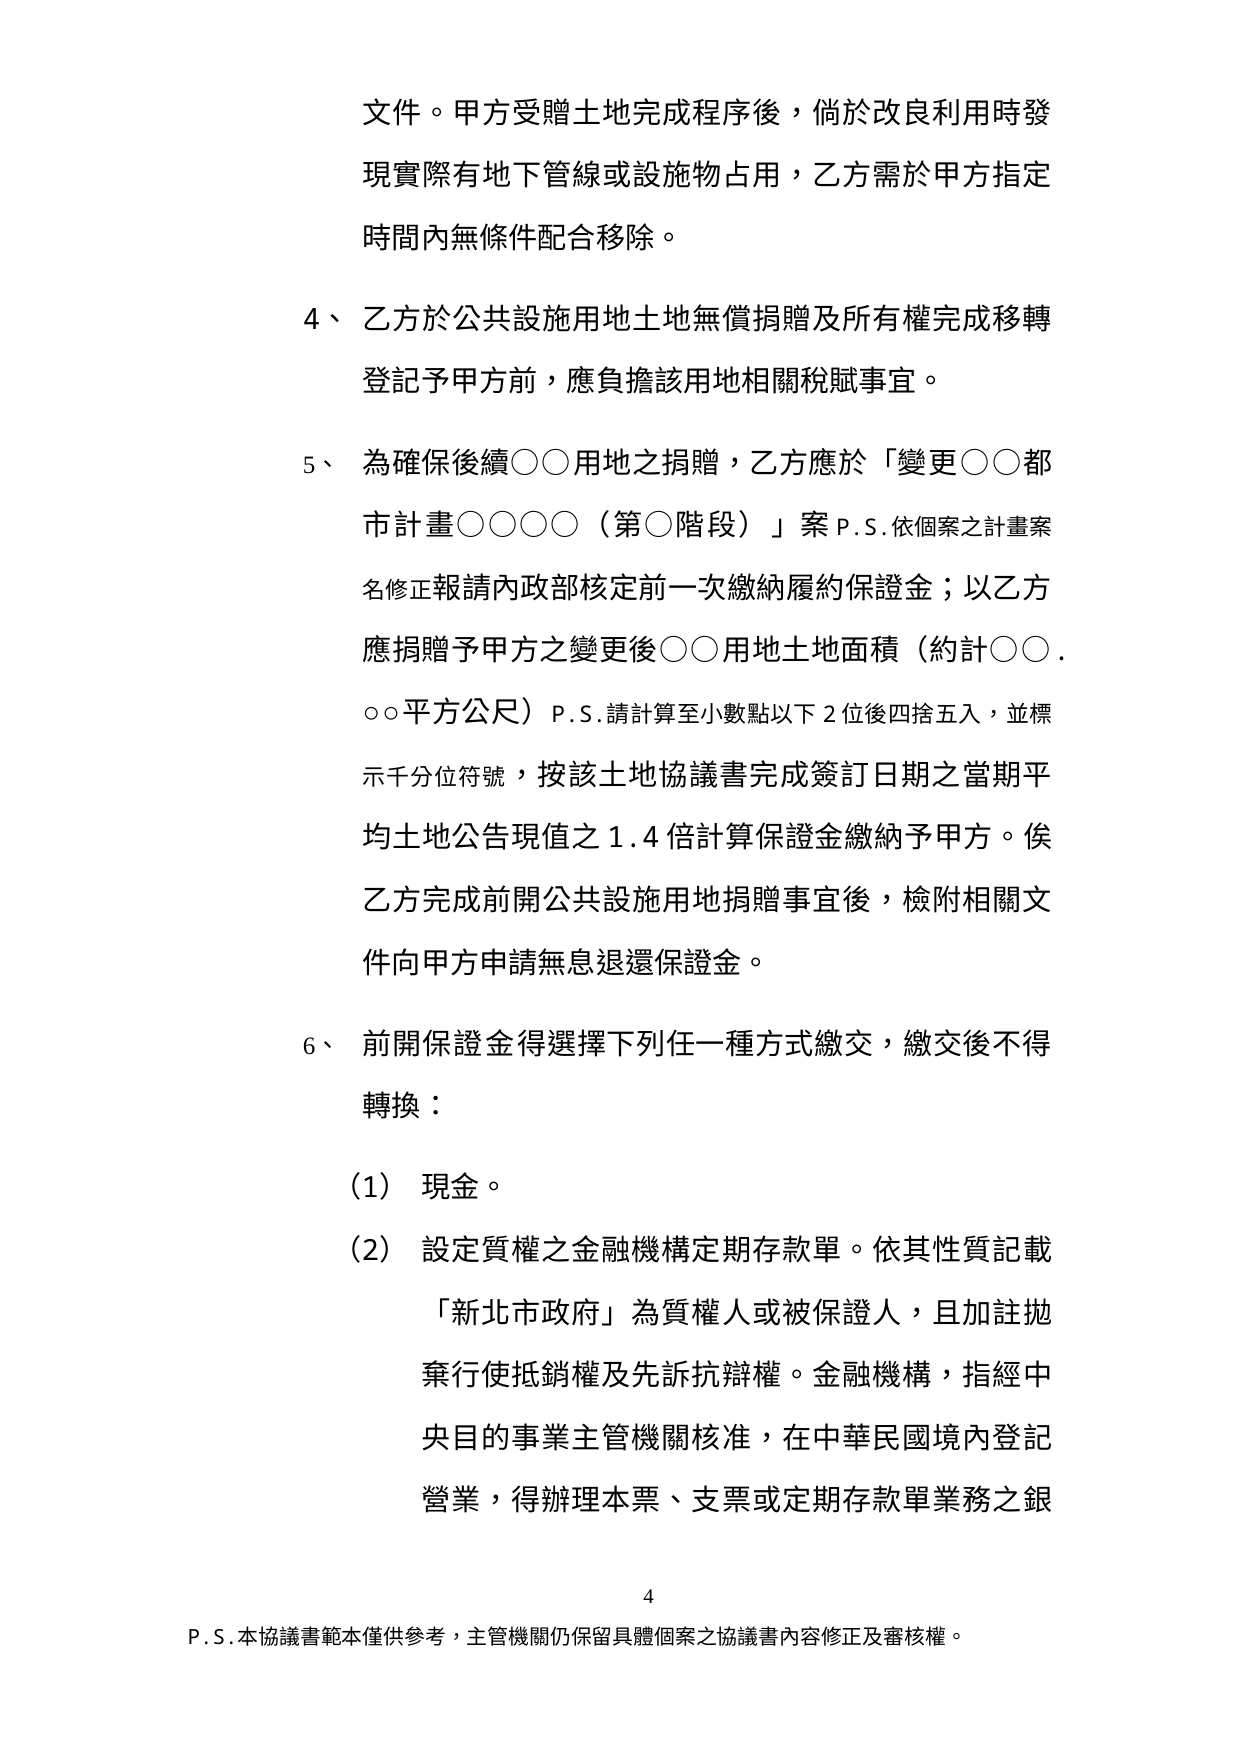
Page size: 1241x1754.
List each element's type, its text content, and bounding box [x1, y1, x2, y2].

list 現金。 [332, 1144, 1053, 1206]
list 文件。甲方受贈土地完成程序後，倘於改良利用時發現實際有地下管線或設施物占用，乙方需於甲方指定時間內無條件配合移除。 [303, 69, 1053, 256]
list 為確保後續○○用地之捐贈，乙方應於「變更○○都市計畫○○○○（第○階段）」案P.S.依個案之計畫案名修正報請內政部核定前一次繳納履約保證金；以乙方應捐贈予甲方之變更後○○用地土地面積（約計○○.○○平方公尺）P.S.請計算至小數點以下2位後四捨五入，並標示千分位符號，按該土地協議書完成簽訂日期之當期平均土地公告現值之1.4倍計算保證金繳納予甲方。俟乙方完成前開公共設施用地捐贈事宜後，檢附相關文件向甲方申請無息退還保證金。 [303, 419, 1053, 981]
list 乙方於公共設施用地土地無償捐贈及所有權完成移轉登記予甲方前，應負擔該用地相關稅賦事宜。 [303, 275, 1053, 400]
list 設定質權之金融機構定期存款單。依其性質記載「新北市政府」為質權人或被保證人，且加註拋棄行使抵銷權及先訴抗辯權。金融機構，指經中央目的事業主管機關核准，在中華民國境內登記營業，得辦理本票、支票或定期存款單業務之銀 [332, 1206, 1053, 1519]
list 前開保證金得選擇下列任一種方式繳交，繳交後不得轉換： [303, 1000, 1053, 1125]
